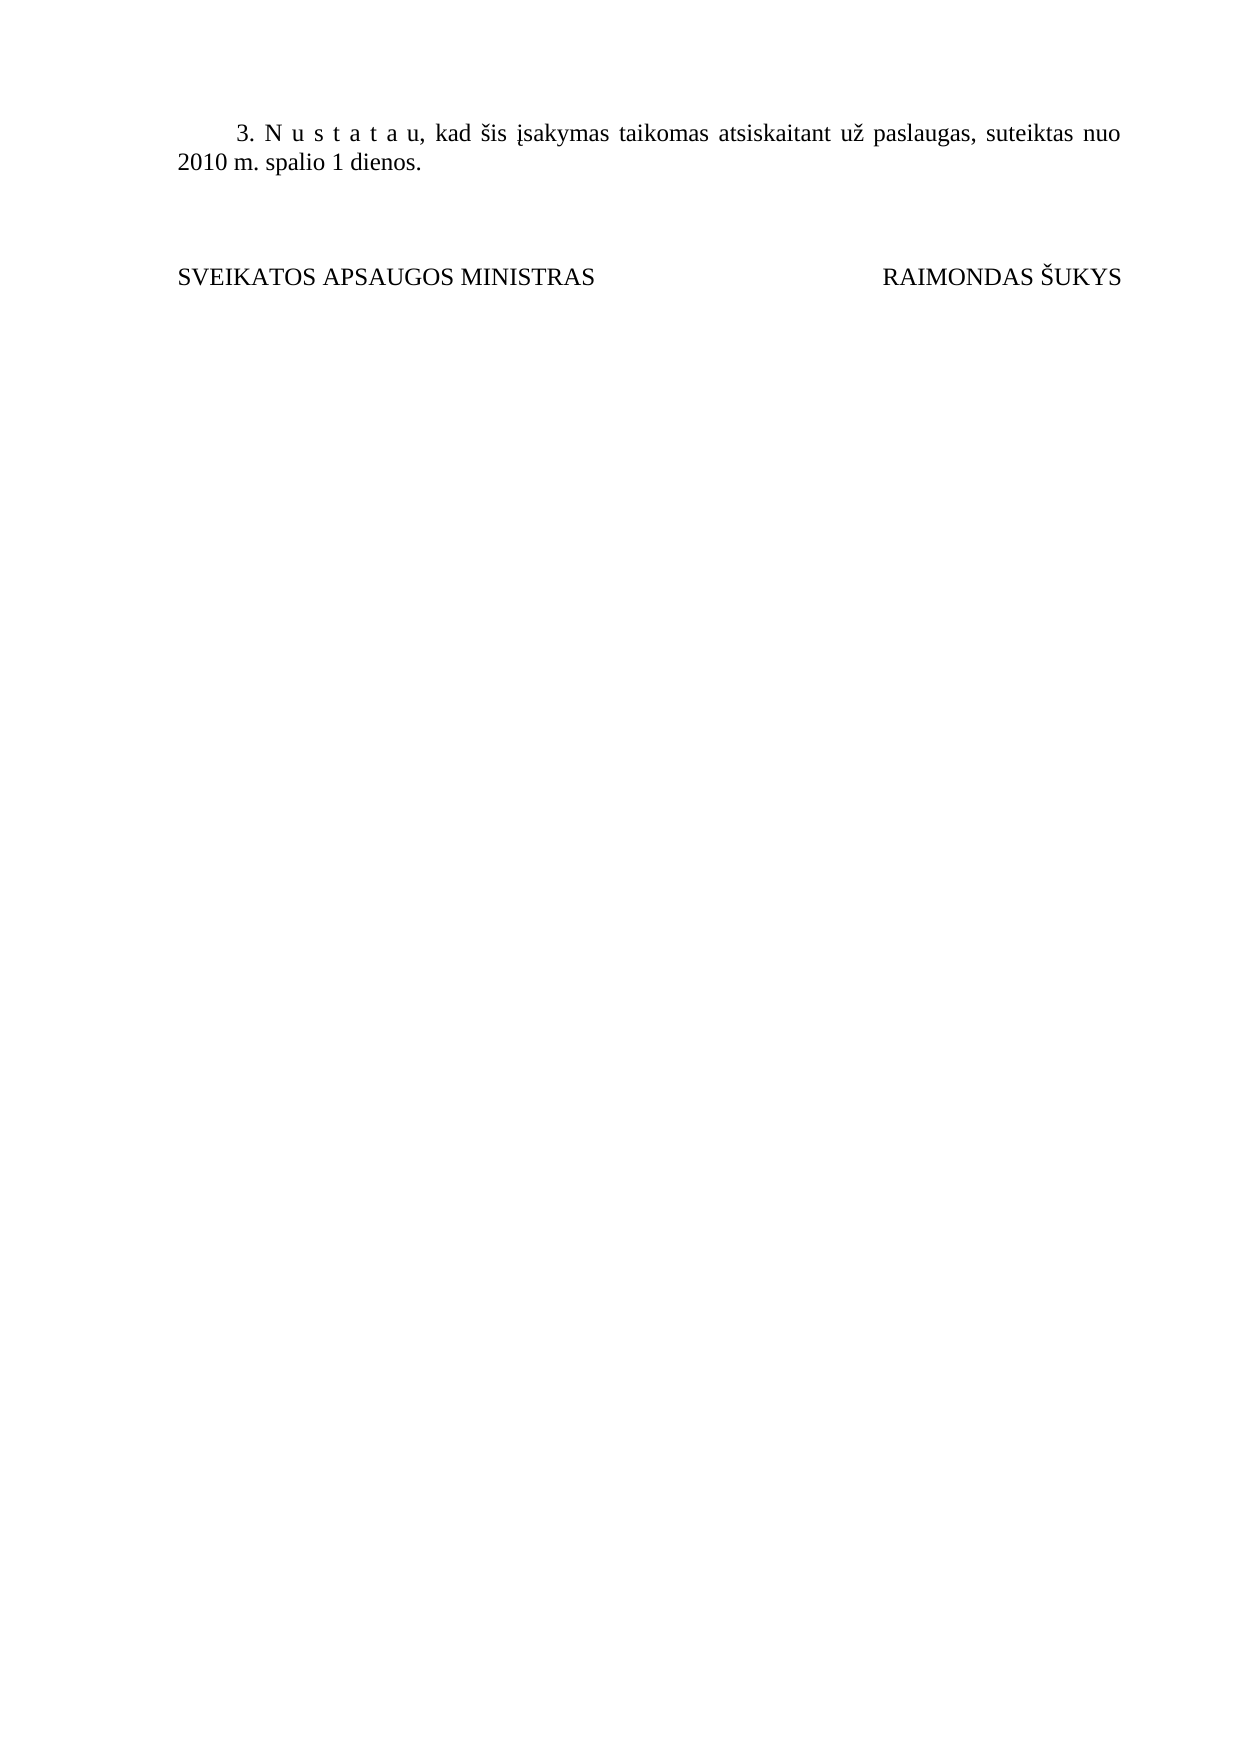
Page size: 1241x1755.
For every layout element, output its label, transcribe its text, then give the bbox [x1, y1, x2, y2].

text SVEIKATOS APSAUGOS MINISTRAS RAIMONDAS ŠUKYS [177, 262, 1122, 291]
text 3. N u s t a t a u, kad šis įsakymas taikomas atsiskaitant už paslaugas, suteiktas nuo 2010 m. spalio 1 dienos. [177, 118, 1122, 176]
